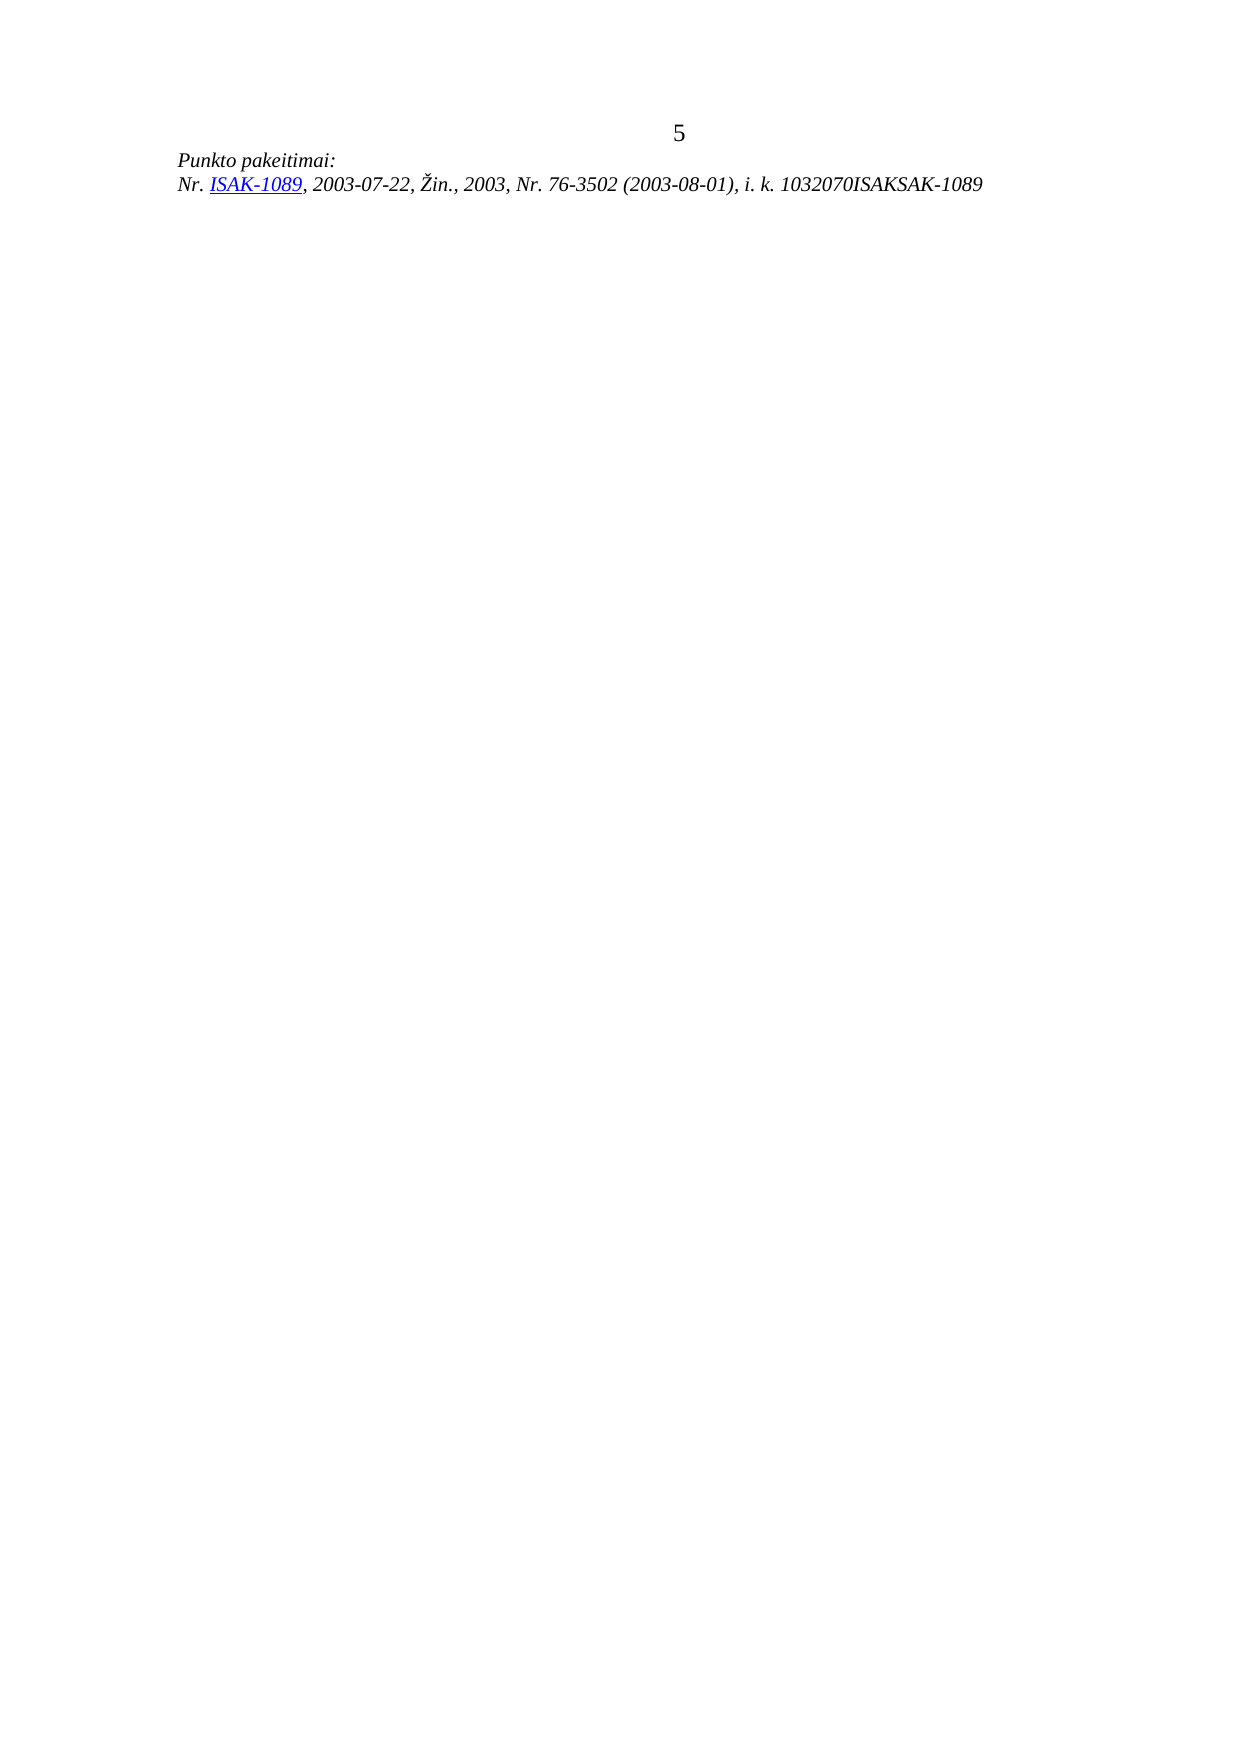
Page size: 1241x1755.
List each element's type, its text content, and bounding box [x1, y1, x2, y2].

text Punkto pakeitimai: [177, 148, 1181, 172]
text Nr. ISAK-1089, 2003-07-22, Žin., 2003, Nr. 76-3502 (2003-08-01), i. k. 1032070ISAKSAK-1089 [177, 172, 1181, 196]
